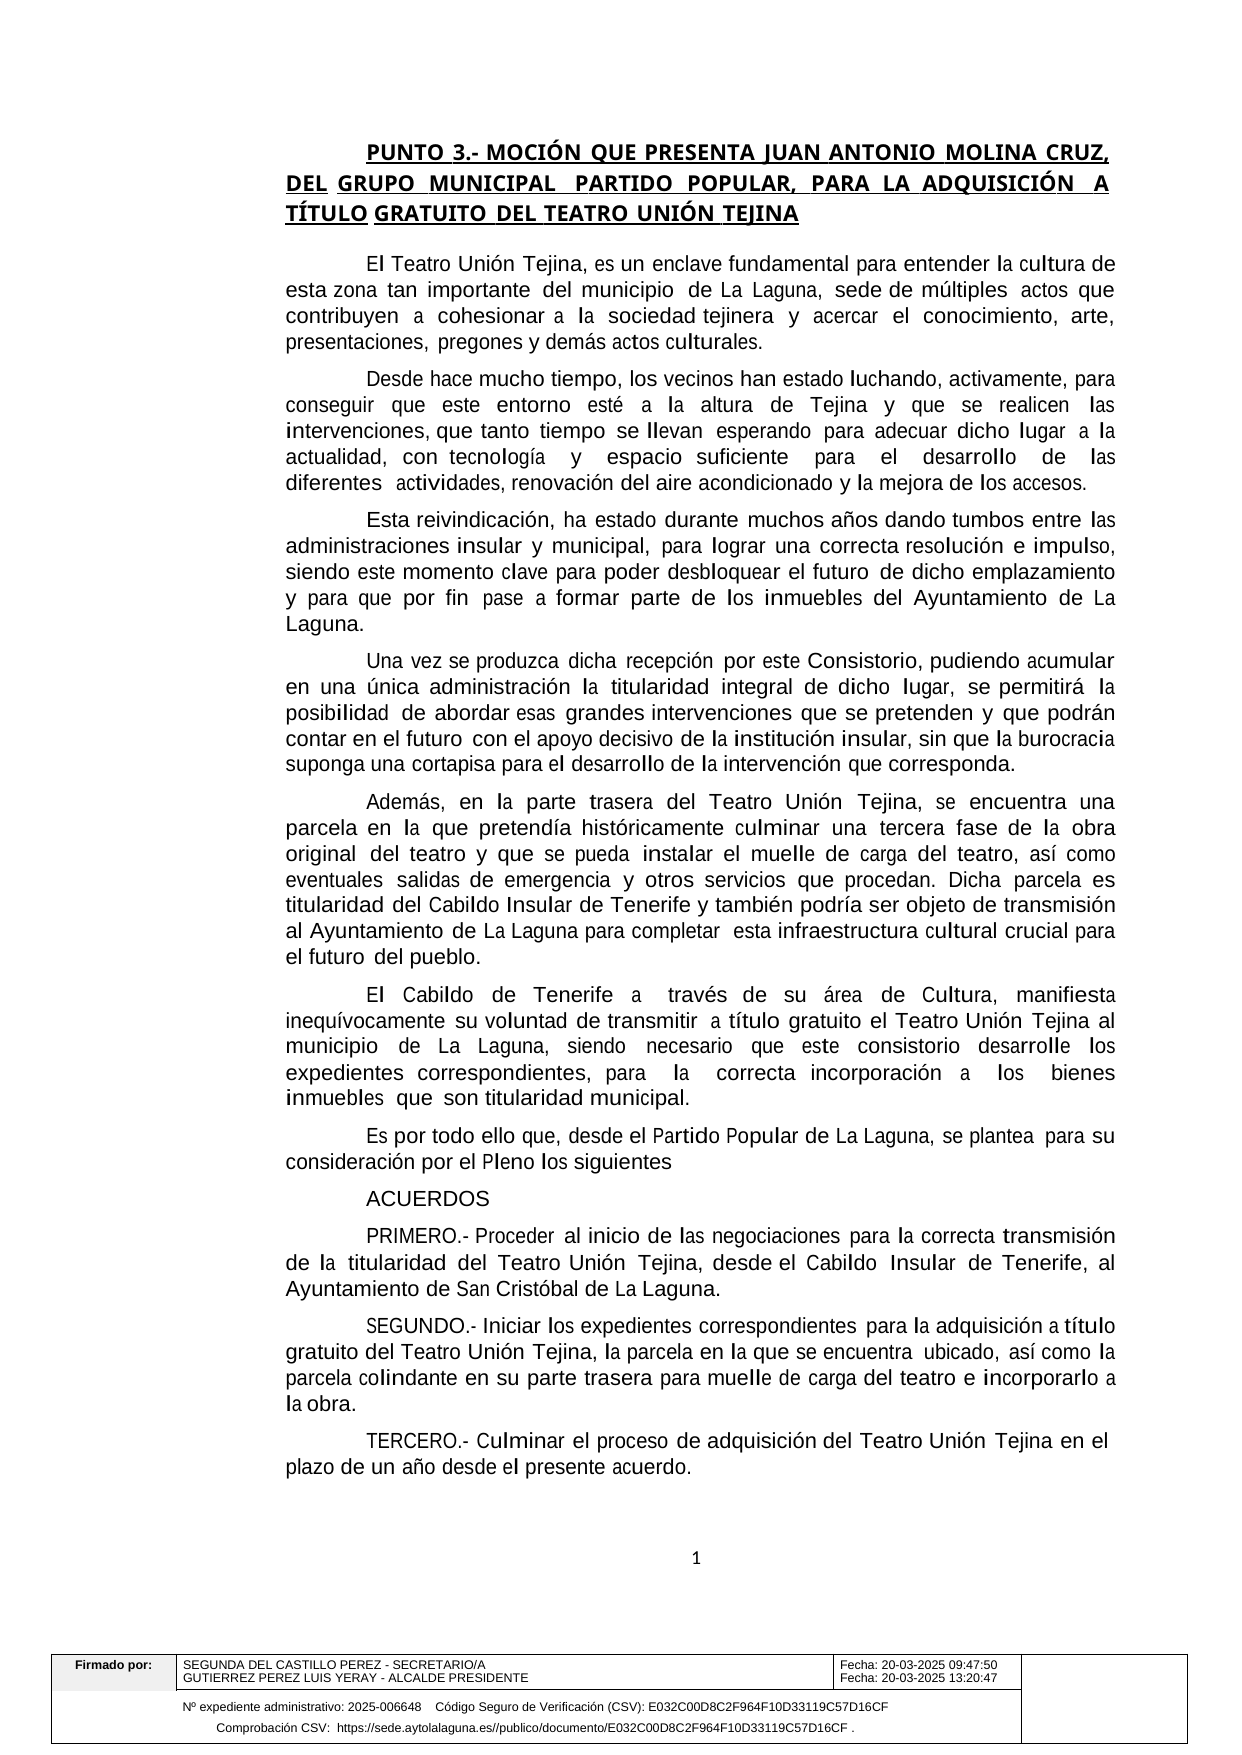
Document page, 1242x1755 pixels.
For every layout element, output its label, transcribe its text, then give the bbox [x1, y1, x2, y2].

text 1 [685, 1546, 706, 1570]
text Desde hace mucho tiempo, los vecinos han estado luchando, activamente, para conseguir que este entorno esté a la altura de Tejina y que se realicen las intervenciones, que tanto tiempo se llevan esperando para adecuar dicho lugar a la actualidad, con tecnología y espacio suficiente para el desarrollo de las diferentes actividades, renovación del aire acondicionado y la mejora de los accesos. [285, 366, 1116, 495]
text Esta reivindicación, ha estado durante muchos años dando tumbos entre las administraciones insular y municipal, para lograr una correcta resolución e impulso, siendo este momento clave para poder desbloquear el futuro de dicho emplazamiento y para que por fin pase a formar parte de los inmuebles del Ayuntamiento de La Laguna. [285, 507, 1115, 636]
table_header SEGUNDA DEL CASTILLO PEREZ - SECRETARIO/A GUTIERREZ PEREZ LUIS YERAY - ALCALDE PRESIDENTE [177, 1655, 833, 1689]
table_header Firmado por: [52, 1655, 176, 1689]
text El Teatro Unión Tejina, es un enclave fundamental para entender la cultura de esta zona tan importante del municipio de La Laguna, sede de múltiples actos que contribuyen a cohesionar a la sociedad tejinera y acercar el conocimiento, arte, presentaciones, pregones y demás actos culturales. [285, 251, 1116, 354]
text SEGUNDO.- Iniciar los expedientes correspondientes para la adquisición a título gratuito del Teatro Unión Tejina, la parcela en la que se encuentra ubicado, así como la parcela colindante en su parte trasera para muelle de carga del teatro e incorporarlo a la obra. [285, 1313, 1116, 1416]
text TERCERO.- Culminar el proceso de adquisición del Teatro Unión Tejina en el plazo de un año desde el presente acuerdo. [285, 1427, 1116, 1479]
text Una vez se produzca dicha recepción por este Consistorio, pudiendo acumular en una única administración la titularidad integral de dicho lugar, se permitirá la posibilidad de abordar esas grandes intervenciones que se pretenden y que podrán contar en el futuro con el apoyo decisivo de la institución insular, sin que la burocracia suponga una cortapisa para el desarrollo de la intervención que corresponda. [285, 648, 1115, 777]
table_header [1022, 1655, 1187, 1743]
text El Cabildo de Tenerife a través de su área de Cultura, manifiesta inequívocamente su voluntad de transmitir a título gratuito el Teatro Unión Tejina al municipio de La Laguna, siendo necesario que este consistorio desarrolle los expedientes correspondientes, para la correcta incorporación a los bienes inmuebles que son titularidad municipal. [285, 982, 1115, 1111]
text Además, en la parte trasera del Teatro Unión Tejina, se encuentra una parcela en la que pretendía históricamente culminar una tercera fase de la obra original del teatro y que se pueda instalar el muelle de carga del teatro, así como eventuales salidas de emergencia y otros servicios que procedan. Dicha parcela es titularidad del Cabildo Insular de Tenerife y también podría ser objeto de transmisión al Ayuntamiento de La Laguna para completar esta infraestructura cultural crucial para el futuro del pueblo. [285, 789, 1116, 969]
text PRIMERO.- Proceder al inicio de las negociaciones para la correcta transmisión de la titularidad del Teatro Unión Tejina, desde el Cabildo Insular de Tenerife, al Ayuntamiento de San Cristóbal de La Laguna. [285, 1223, 1116, 1301]
text ACUERDOS [366, 1186, 1202, 1211]
text PUNTO 3.- MOCIÓN QUE PRESENTA JUAN ANTONIO MOLINA CRUZ, DEL GRUPO MUNICIPAL PARTIDO POPULAR, PARA LA ADQUISICIÓN A TÍTULO GRATUITO DEL TEATRO UNIÓN TEJINA [285, 137, 1109, 228]
table_cell Nº expediente administrativo: 2025-006648 Código Seguro de Verificación (CSV): E032C00D8C2F964F10D33119C57D16CF Comprobación CSV: https://sede.aytolalaguna.es//publico/documento/E032C00D8C2F964F10D33119C57D16CF . [52, 1690, 1021, 1743]
text Es por todo ello que, desde el Partido Popular de La Laguna, se plantea para su consideración por el Pleno los siguientes [285, 1123, 1115, 1174]
table_header Fecha: 20-03-2025 09:47:50 Fecha: 20-03-2025 13:20:47 [834, 1655, 1021, 1689]
